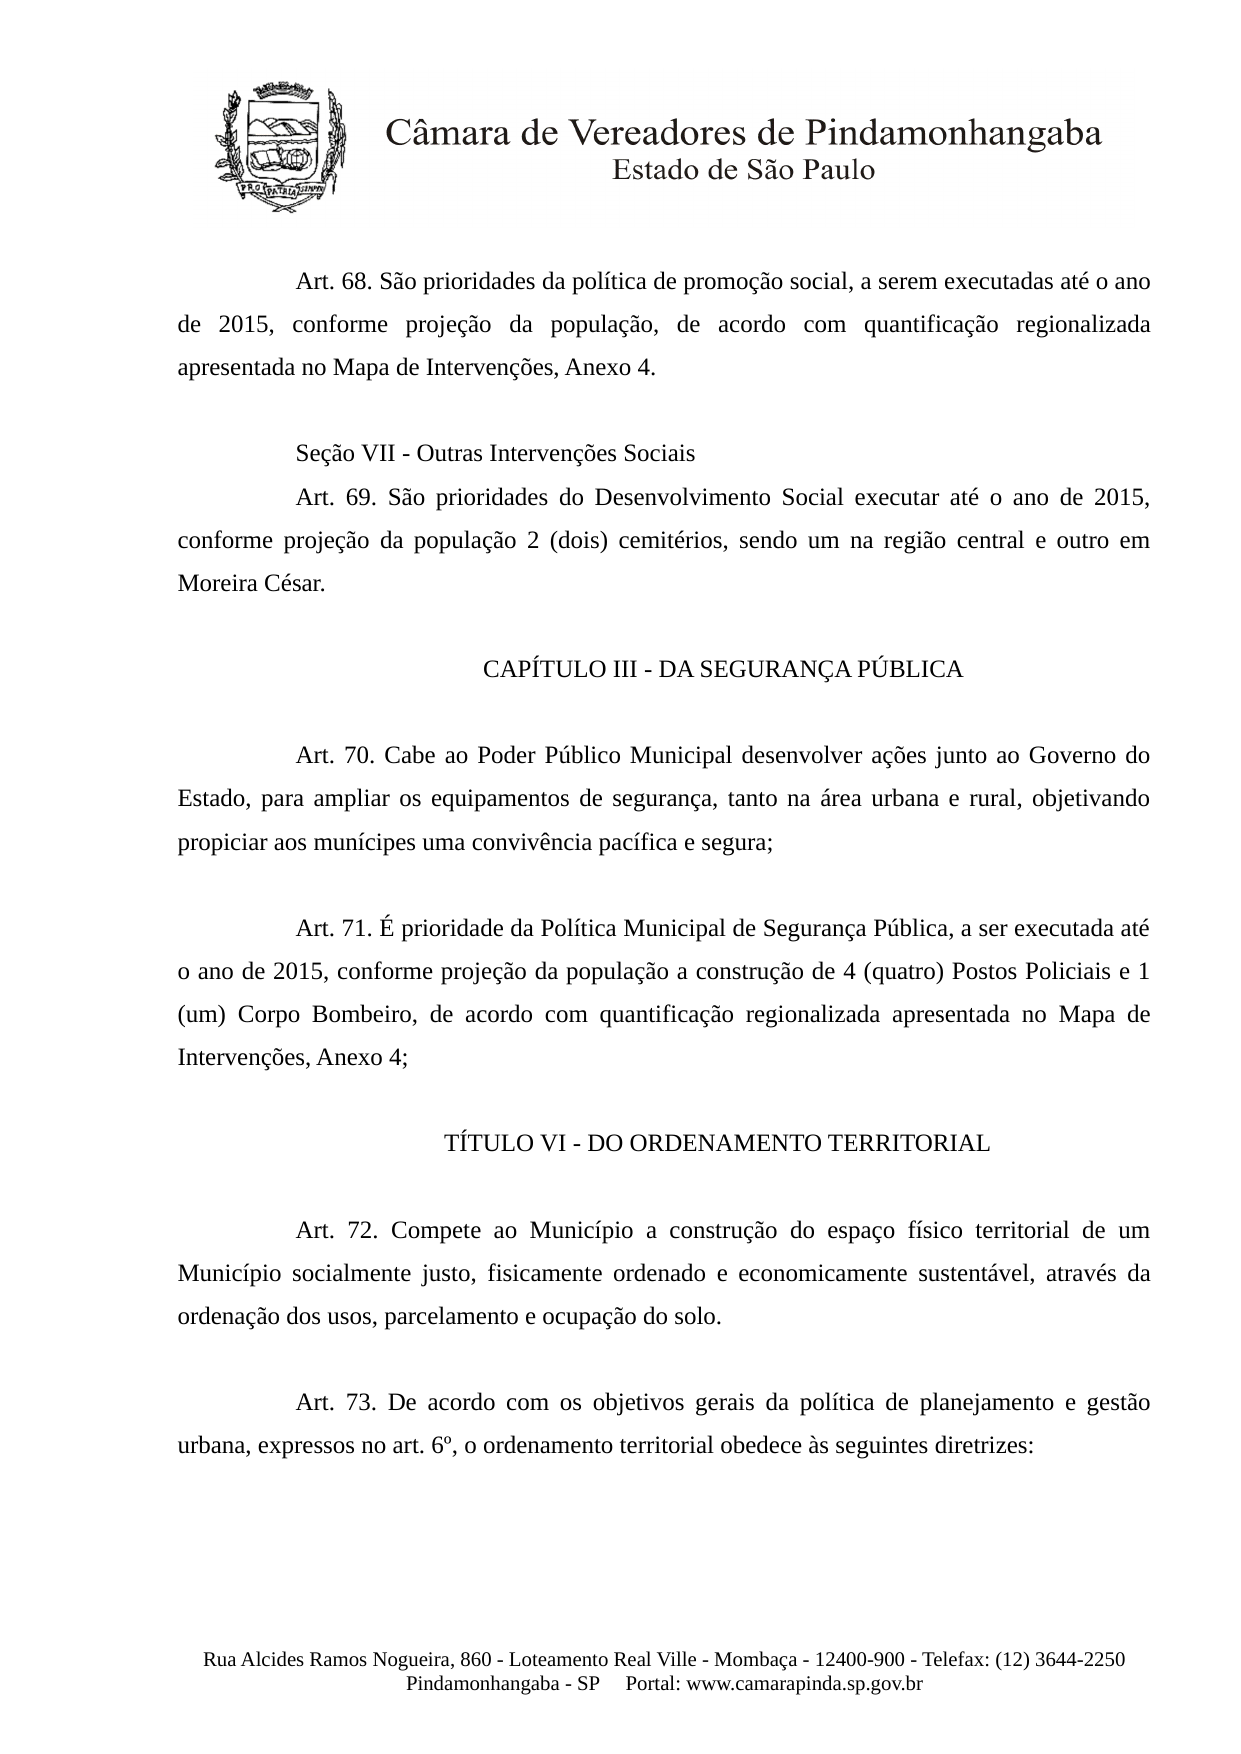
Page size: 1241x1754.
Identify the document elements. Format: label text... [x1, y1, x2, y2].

text Art. 71. É prioridade da Política Municipal de Segurança Pública, a ser executada até o ano de 2015, conforme projeção da população a construção de 4 (quatro) Postos Policiais e 1 (um) Corpo Bombeiro, de acordo com quantificação regionalizada apresentada no Mapa de Intervenções, Anexo 4; [177, 913, 1152, 1071]
text TÍTULO VI - DO ORDENAMENTO TERRITORIAL [177, 1128, 1152, 1157]
text Art. 73. De acordo com os objetivos gerais da política de planejamento e gestão urbana, expressos no art. 6º, o ordenamento territorial obedece às seguintes diretrizes: [177, 1387, 1152, 1459]
text Art. 72. Compete ao Município a construção do espaço físico territorial de um Município socialmente justo, fisicamente ordenado e economicamente sustentável, através da ordenação dos usos, parcelamento e ocupação do solo. [177, 1215, 1152, 1330]
text Seção VII - Outras Intervenções Sociais [177, 438, 1152, 467]
picture [193, 68, 1135, 228]
text Art. 70. Cabe ao Poder Público Municipal desenvolver ações junto ao Governo do Estado, para ampliar os equipamentos de segurança, tanto na área urbana e rural, objetivando propiciar aos munícipes uma convivência pacífica e segura; [177, 740, 1152, 855]
text Art. 69. São prioridades do Desenvolvimento Social executar até o ano de 2015, conforme projeção da população 2 (dois) cemitérios, sendo um na região central e outro em Moreira César. [177, 482, 1152, 597]
text Art. 68. São prioridades da política de promoção social, a serem executadas até o ano de 2015, conforme projeção da população, de acordo com quantificação regionalizada apresentada no Mapa de Intervenções, Anexo 4. [177, 266, 1152, 381]
text CAPÍTULO III - DA SEGURANÇA PÚBLICA [177, 654, 1152, 683]
